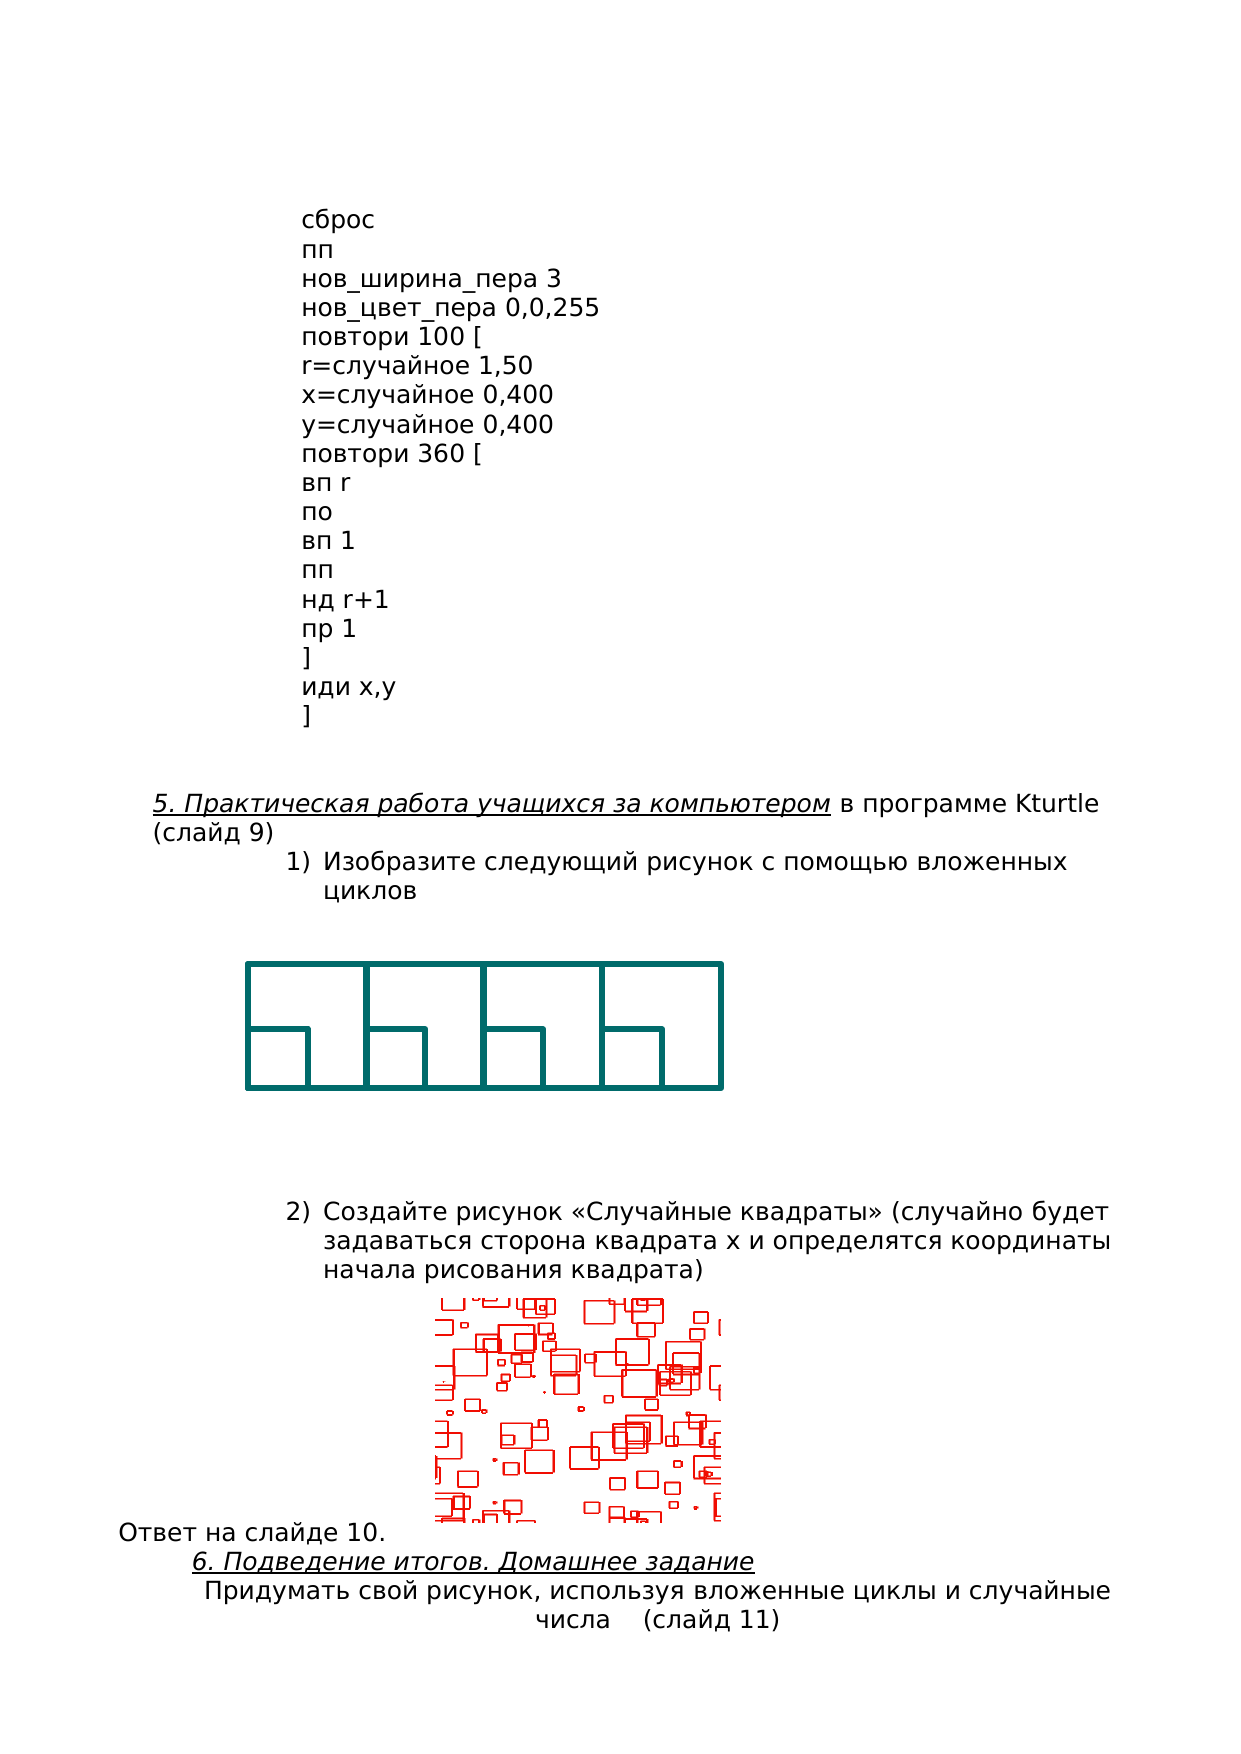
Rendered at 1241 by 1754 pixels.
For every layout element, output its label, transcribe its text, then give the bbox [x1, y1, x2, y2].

text повтори 100 [ [301, 322, 1122, 351]
list 6. Подведение итогов. Домашнее задание [154, 1547, 1122, 1576]
text повтори 360 [ [301, 439, 1122, 468]
list Изобразите следующий рисунок с помощью вложенных циклов [285, 847, 1122, 906]
text нд r+1 [301, 585, 1122, 614]
text ] [301, 701, 1122, 731]
list Придумать свой рисунок, используя вложенные циклы и случайные числа (слайд 11) [120, 1576, 1122, 1635]
text r=случайное 1,50 [301, 351, 1122, 381]
list Создайте рисунок «Случайные квадраты» (случайно будет задаваться сторона квадрата х и определятся координаты начала рисования квадрата) [285, 1197, 1122, 1285]
text x=случайное 0,400 [301, 381, 1122, 410]
text вп r [301, 468, 1122, 497]
text иди x,y [301, 672, 1122, 701]
text сброс [301, 206, 1122, 235]
text пр 1 [301, 614, 1122, 643]
text по [301, 497, 1122, 526]
text y=случайное 0,400 [301, 410, 1122, 439]
text вп 1 [301, 526, 1122, 556]
picture [435, 1298, 721, 1523]
text пп [301, 235, 1122, 264]
text нов_цвет_пера 0,0,255 [301, 293, 1122, 322]
text Ответ на слайде 10. [118, 1518, 1122, 1547]
text ] [301, 643, 1122, 672]
text нов_ширина_пера 3 [301, 264, 1122, 293]
text пп [301, 556, 1122, 585]
text 5. Практическая работа учащихся за компьютером в программе Kturtle (слайд 9) [152, 789, 1122, 847]
